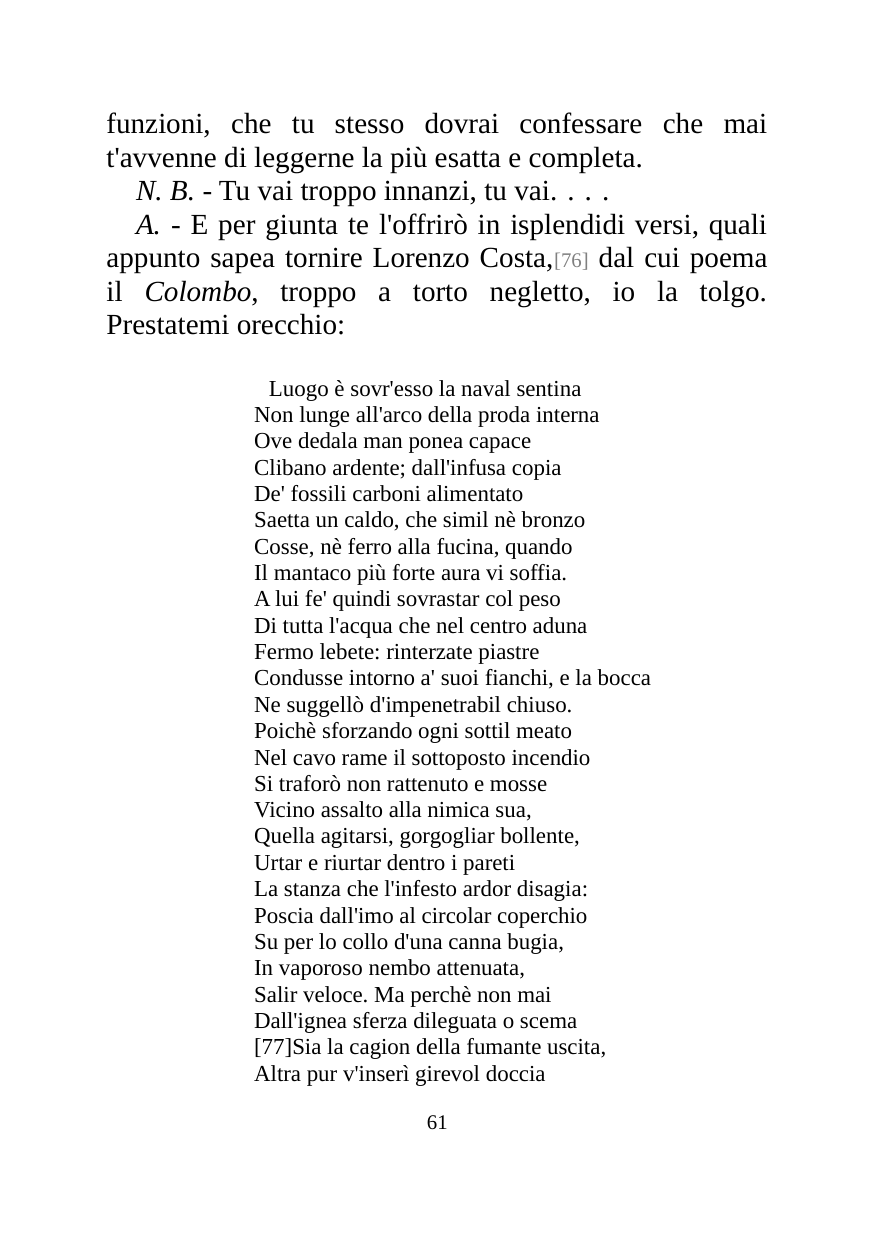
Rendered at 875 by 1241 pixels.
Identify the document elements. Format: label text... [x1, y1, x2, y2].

text Poichè sforzando ogni sottil meato [224, 717, 768, 743]
text Non lunge all'arco della proda interna [224, 401, 768, 427]
text Urtar e riurtar dentro i pareti [224, 849, 768, 875]
text funzioni, che tu stesso dovrai confessare che mai t'avvenne di leggerne la più esatta e completa. [106, 106, 768, 173]
text Fermo lebete: rinterzate piastre [224, 638, 768, 664]
text Di tutta l'acqua che nel centro aduna [224, 612, 768, 638]
text Il mantaco più forte aura vi soffia. [224, 559, 768, 585]
text Salir veloce. Ma perchè non mai [224, 981, 768, 1007]
text Luogo è sovr'esso la naval sentina [239, 374, 768, 401]
text Nel cavo rame il sottoposto incendio [224, 743, 768, 770]
text A. - E per giunta te l'offrirò in isplendidi versi, quali appunto sapea tornire Lorenzo Costa,[76] dal cui poema il Colombo, troppo a torto negletto, io la tolgo. Prestatemi orecchio: [106, 207, 768, 341]
text In vaporoso nembo attenuata, [224, 954, 768, 981]
text Su per lo collo d'una canna bugia, [224, 928, 768, 954]
text Condusse intorno a' suoi fianchi, e la bocca [224, 664, 768, 691]
text Clibano ardente; dall'infusa copia [224, 454, 768, 480]
text Cosse, nè ferro alla fucina, quando [224, 533, 768, 559]
text Poscia dall'imo al circolar coperchio [224, 902, 768, 928]
text Vicino assalto alla nimica sua, [224, 796, 768, 823]
text N. B. - Tu vai troppo innanzi, tu vai.... [106, 173, 768, 207]
text Dall'ignea sferza dileguata o scema [224, 1007, 768, 1033]
text Ove dedala man ponea capace [224, 427, 768, 454]
text La stanza che l'infesto ardor disagia: [224, 875, 768, 902]
text Quella agitarsi, gorgogliar bollente, [224, 823, 768, 849]
text Altra pur v'inserì girevol doccia [224, 1060, 768, 1086]
text Si traforò non rattenuto e mosse [224, 770, 768, 796]
text De' fossili carboni alimentato [224, 480, 768, 506]
text [77]Sia la cagion della fumante uscita, [224, 1033, 768, 1060]
text A lui fe' quindi sovrastar col peso [224, 585, 768, 612]
text Saetta un caldo, che simil nè bronzo [224, 506, 768, 533]
text Ne suggellò d'impenetrabil chiuso. [224, 691, 768, 717]
